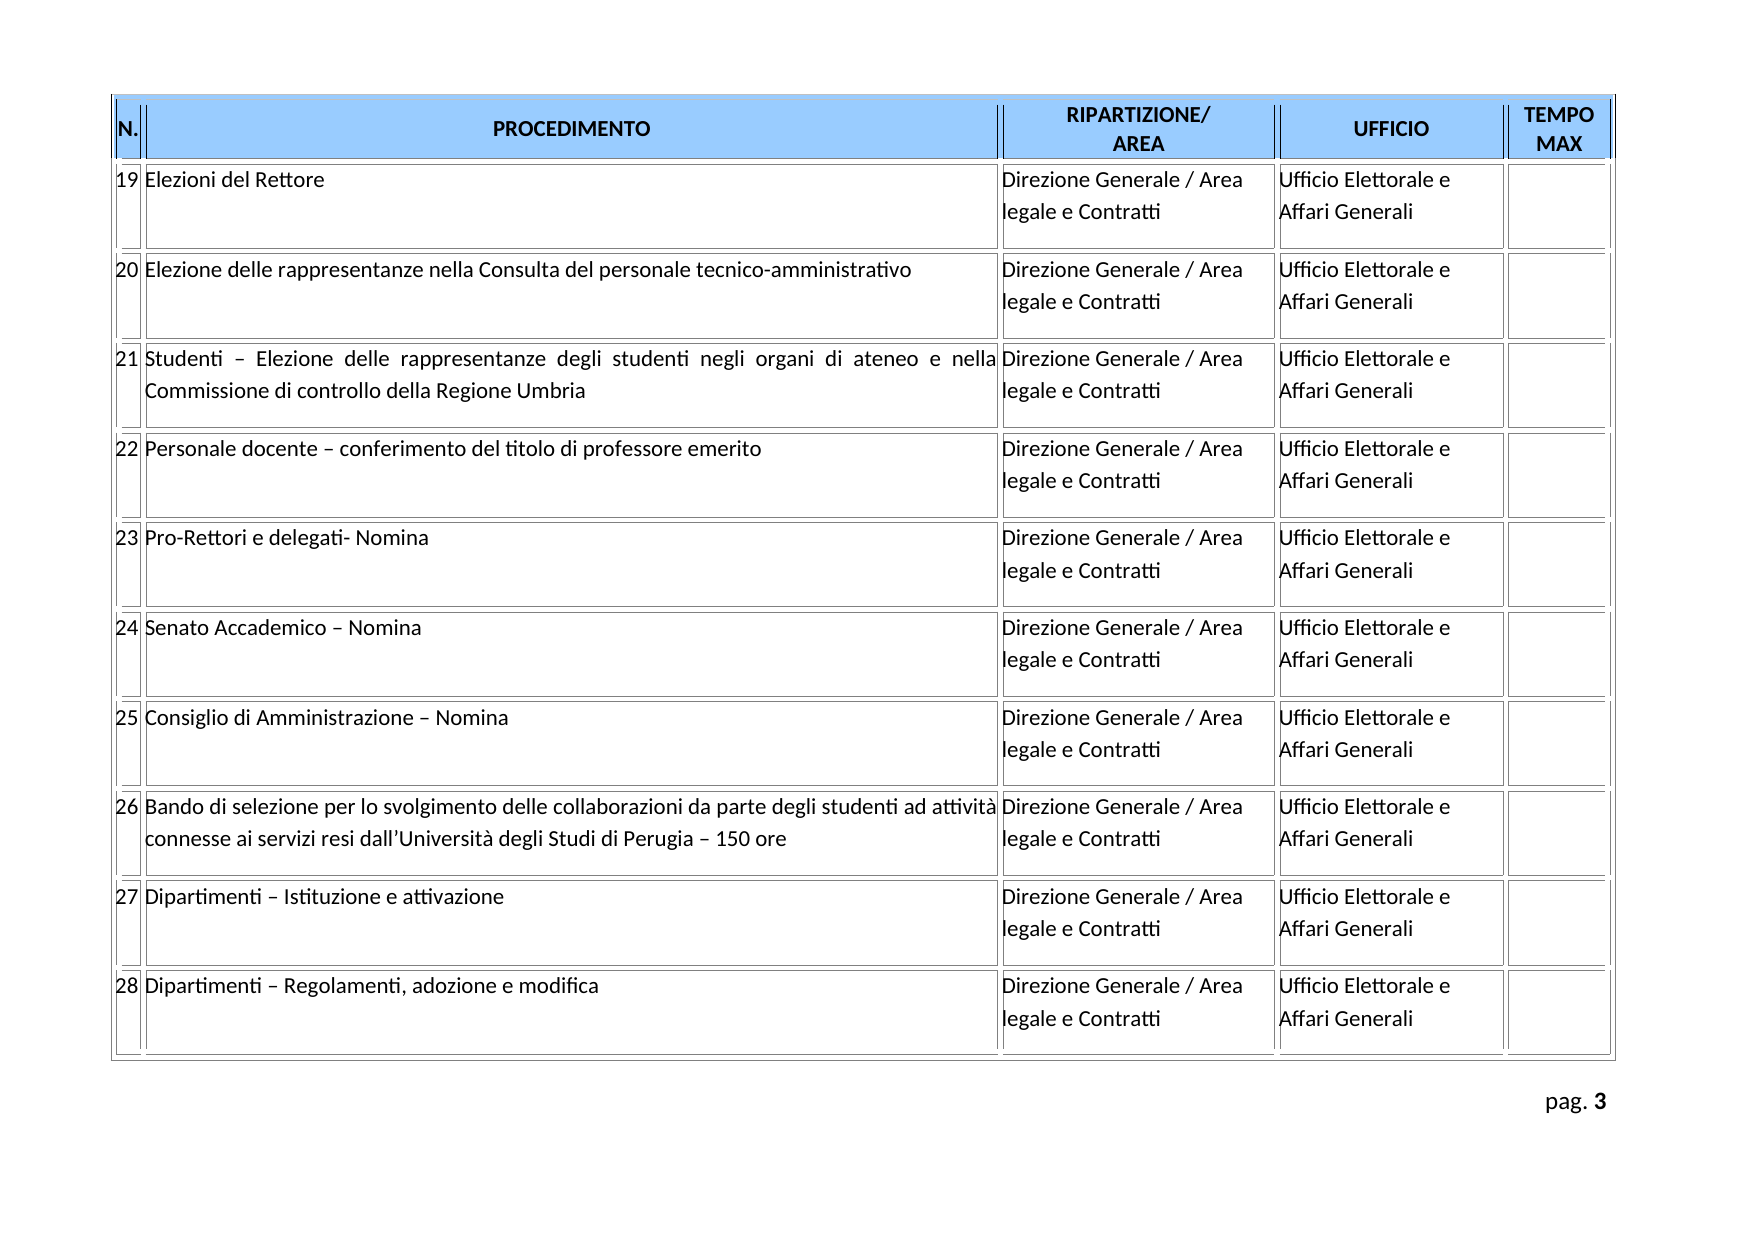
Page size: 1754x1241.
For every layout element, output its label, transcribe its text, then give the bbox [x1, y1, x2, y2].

table_cell Direzione Generale / Area legale e Contratti [1000, 965, 1277, 1054]
table_cell Ufficio Elettorale e Affari Generali [1277, 338, 1505, 427]
table_header TEMPO MAX [1505, 95, 1613, 158]
table_cell Ufficio Elettorale e Affari Generali [1277, 696, 1505, 785]
table_cell Ufficio Elettorale e Affari Generali [1277, 875, 1505, 964]
table_cell [1505, 606, 1613, 696]
table_header RIPARTIZIONE/ AREA [1000, 95, 1277, 158]
table_cell Consiglio di Amministrazione – Nomina [143, 696, 1000, 785]
table_cell [1505, 248, 1613, 337]
table_cell 19 [114, 158, 143, 248]
table_cell Direzione Generale / Area legale e Contratti [1000, 517, 1277, 606]
table_cell 28 [114, 965, 143, 1054]
table_cell Studenti – Elezione delle rappresentanze degli studenti negli organi di ateneo e nella Commissione di controllo della Regione Umbria [143, 338, 1000, 427]
table_cell Direzione Generale / Area legale e Contratti [1000, 158, 1277, 248]
table_cell Direzione Generale / Area legale e Contratti [1000, 248, 1277, 337]
table_cell Ufficio Elettorale e Affari Generali [1277, 427, 1505, 517]
table_cell Ufficio Elettorale e Affari Generali [1277, 606, 1505, 696]
table_header N. [114, 95, 143, 158]
table_cell Direzione Generale / Area legale e Contratti [1000, 427, 1277, 517]
table_header PROCEDIMENTO [143, 95, 1000, 158]
table_cell [1505, 965, 1613, 1054]
table_header UFFICIO [1277, 95, 1505, 158]
table_cell Direzione Generale / Area legale e Contratti [1000, 606, 1277, 696]
table_cell 21 [114, 338, 143, 427]
table_cell 26 [114, 785, 143, 875]
table_cell Dipartimenti – Regolamenti, adozione e modifica [143, 965, 1000, 1054]
table_cell [1505, 158, 1613, 248]
table_cell Elezione delle rappresentanze nella Consulta del personale tecnico-amministrativo [143, 248, 1000, 337]
table_cell Senato Accademico – Nomina [143, 606, 1000, 696]
table_cell Ufficio Elettorale e Affari Generali [1277, 517, 1505, 606]
table_cell 20 [114, 248, 143, 337]
table_cell [1505, 696, 1613, 785]
table_cell [1505, 785, 1613, 875]
table_cell Pro-Rettori e delegati- Nomina [143, 517, 1000, 606]
table_cell Dipartimenti – Istituzione e attivazione [143, 875, 1000, 964]
table_cell Direzione Generale / Area legale e Contratti [1000, 785, 1277, 875]
table_cell Direzione Generale / Area legale e Contratti [1000, 875, 1277, 964]
table_cell [1505, 338, 1613, 427]
table_cell Direzione Generale / Area legale e Contratti [1000, 696, 1277, 785]
table_cell Elezioni del Rettore [143, 158, 1000, 248]
table_cell 23 [114, 517, 143, 606]
table_cell Ufficio Elettorale e Affari Generali [1277, 785, 1505, 875]
table_cell Ufficio Elettorale e Affari Generali [1277, 248, 1505, 337]
table_cell [1505, 875, 1613, 964]
table_cell Bando di selezione per lo svolgimento delle collaborazioni da parte degli studenti ad attività connesse ai servizi resi dall’Università degli Studi di Perugia – 150 ore [143, 785, 1000, 875]
table_cell Direzione Generale / Area legale e Contratti [1000, 338, 1277, 427]
table_cell Personale docente – conferimento del titolo di professore emerito [143, 427, 1000, 517]
table_cell [1505, 427, 1613, 517]
table_cell 25 [114, 696, 143, 785]
table_cell 27 [114, 875, 143, 964]
table_cell 22 [114, 427, 143, 517]
table_cell 24 [114, 606, 143, 696]
table_cell Ufficio Elettorale e Affari Generali [1277, 965, 1505, 1054]
table_cell [1505, 517, 1613, 606]
table_cell Ufficio Elettorale e Affari Generali [1277, 158, 1505, 248]
